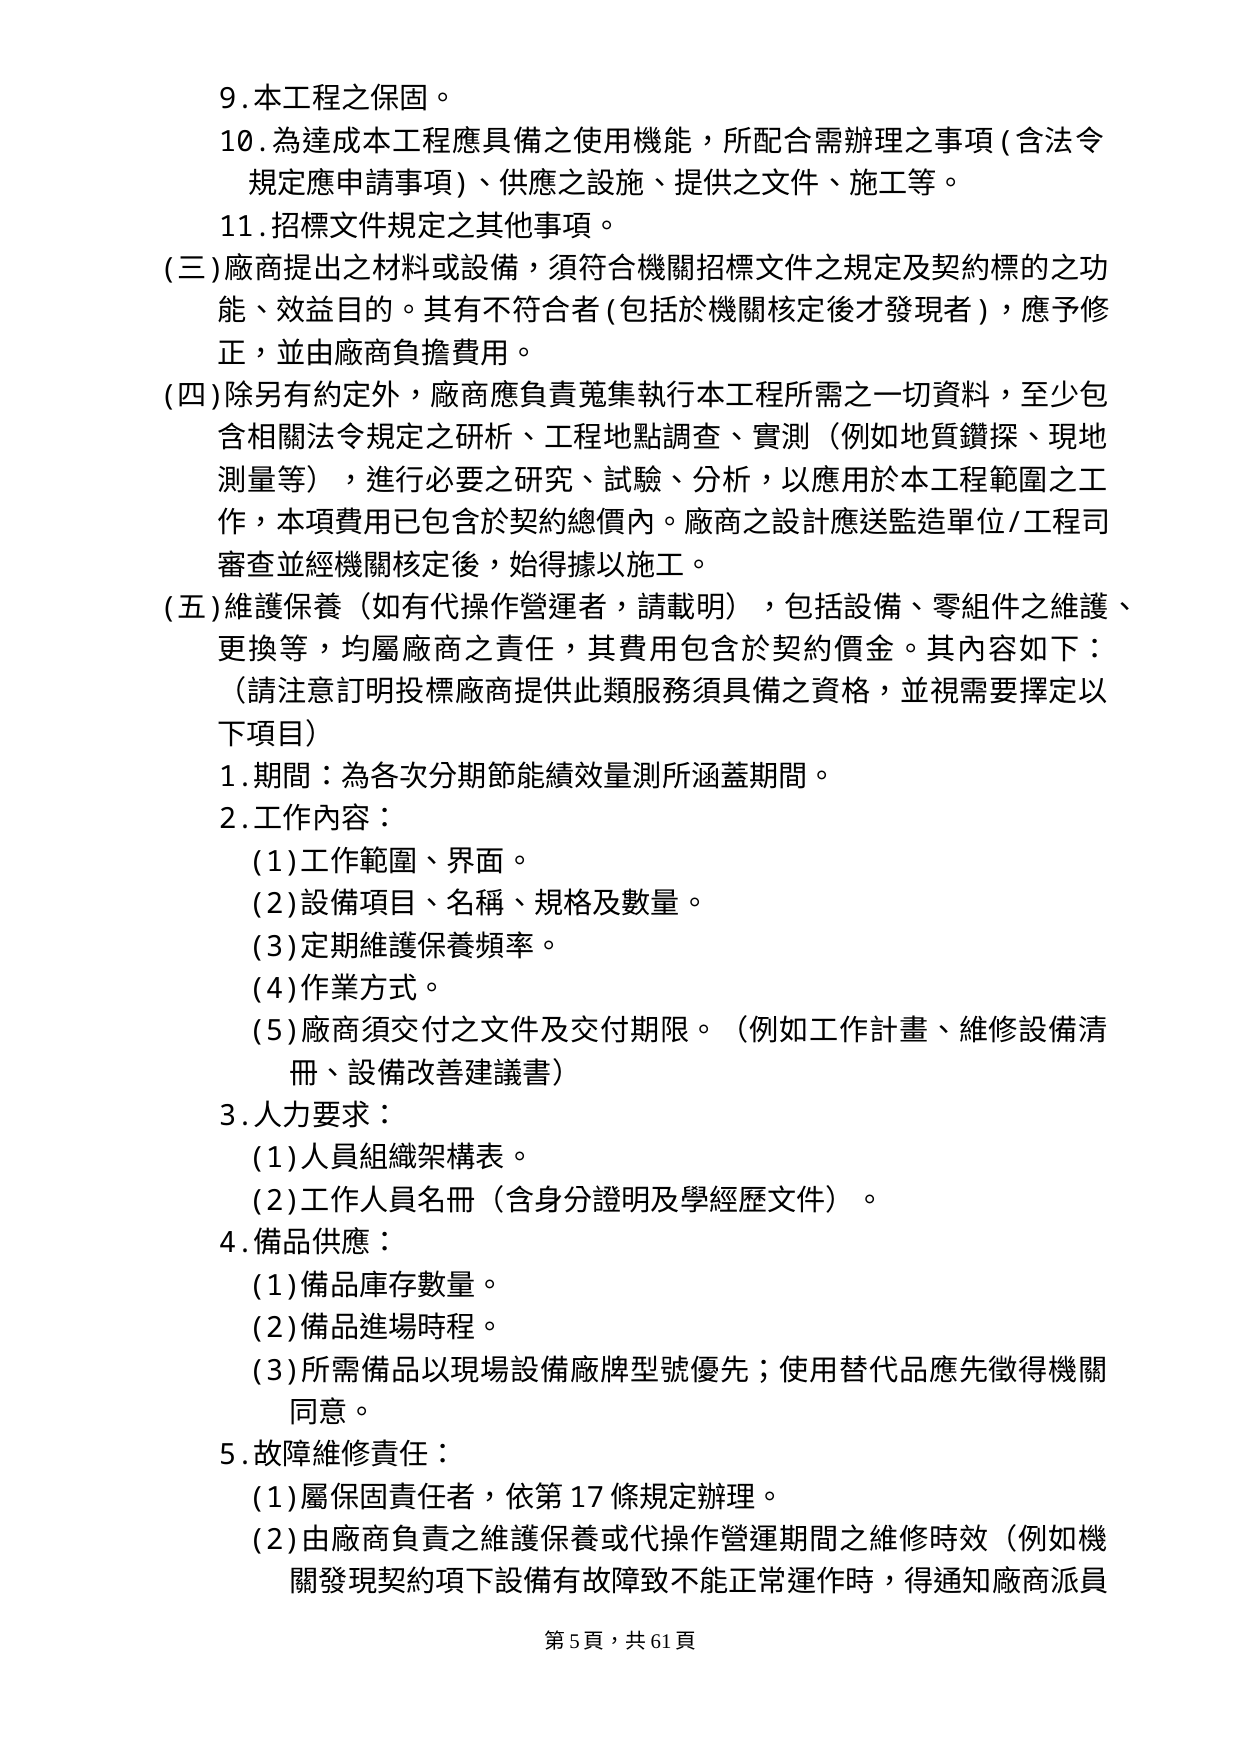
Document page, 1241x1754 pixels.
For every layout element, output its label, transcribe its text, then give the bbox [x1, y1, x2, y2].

text (1)工作範圍、界面。 [248, 837, 1110, 880]
text (3)所需備品以現場設備廠牌型號優先；使用替代品應先徵得機關同意。 [248, 1346, 1110, 1431]
text (2)設備項目、名稱、規格及數量。 [248, 880, 1110, 922]
text (1)備品庫存數量。 [248, 1261, 1110, 1304]
text 1.期間：為各次分期節能績效量測所涵蓋期間。 [218, 753, 1104, 795]
text (1)屬保固責任者，依第17條規定辦理。 [248, 1473, 1110, 1516]
text (4)作業方式。 [248, 964, 1110, 1007]
text 10.為達成本工程應具備之使用機能，所配合需辦理之事項(含法令規定應申請事項)、供應之設施、提供之文件、施工等。 [218, 117, 1104, 202]
text (5)廠商須交付之文件及交付期限。（例如工作計畫、維修設備清冊、設備改善建議書） [248, 1007, 1110, 1092]
text (五)維護保養（如有代操作營運者，請載明），包括設備、零組件之維護、更換等，均屬廠商之責任，其費用包含於契約價金。其內容如下：（請注意訂明投標廠商提供此類服務須具備之資格，並視需要擇定以下項目） [159, 583, 1110, 753]
text 9.本工程之保固。 [218, 75, 1104, 117]
text 11.招標文件規定之其他事項。 [218, 202, 1104, 244]
text (2)備品進場時程。 [248, 1304, 1110, 1346]
text (2)工作人員名冊（含身分證明及學經歷文件）。 [248, 1176, 1110, 1219]
text (1)人員組織架構表。 [248, 1134, 1110, 1176]
text 5.故障維修責任： [218, 1431, 1104, 1473]
text 3.人力要求： [218, 1092, 1104, 1134]
text (四)除另有約定外，廠商應負責蒐集執行本工程所需之一切資料，至少包含相關法令規定之研析、工程地點調查、實測（例如地質鑽探、現地測量等），進行必要之研究、試驗、分析，以應用於本工程範圍之工作，本項費用已包含於契約總價內。廠商之設計應送監造單位/工程司審查並經機關核定後，始得據以施工。 [159, 372, 1110, 583]
text (2)由廠商負責之維護保養或代操作營運期間之維修時效（例如機關發現契約項下設備有故障致不能正常運作時，得通知廠商派員 [248, 1516, 1110, 1600]
text (三)廠商提出之材料或設備，須符合機關招標文件之規定及契約標的之功能、效益目的。其有不符合者(包括於機關核定後才發現者)，應予修正，並由廠商負擔費用。 [159, 244, 1110, 372]
text 2.工作內容： [218, 795, 1104, 837]
text 4.備品供應： [218, 1219, 1104, 1261]
text (3)定期維護保養頻率。 [248, 922, 1110, 964]
